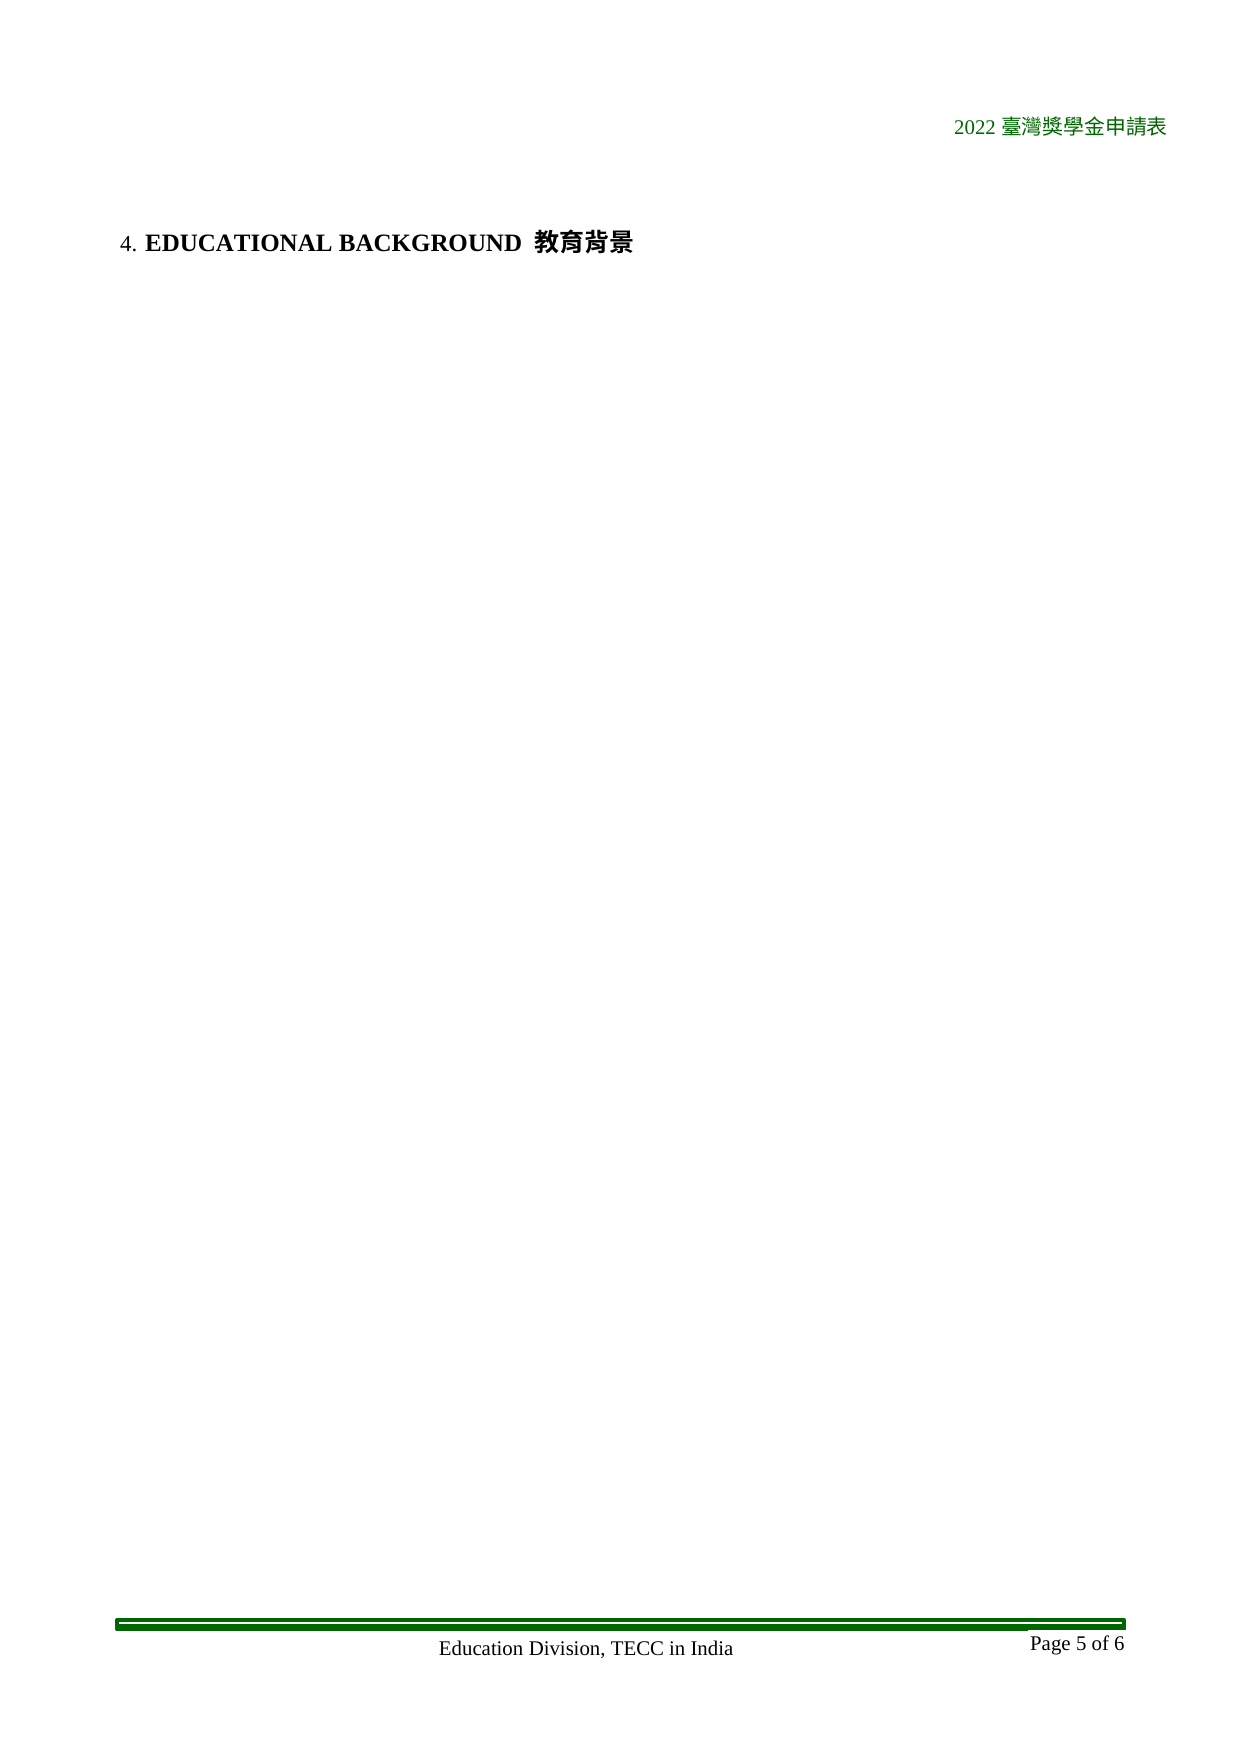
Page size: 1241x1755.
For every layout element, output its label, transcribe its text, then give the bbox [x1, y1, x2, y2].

list EDUCATIONAL BACKGROUND 教育背景 [120, 222, 1197, 258]
